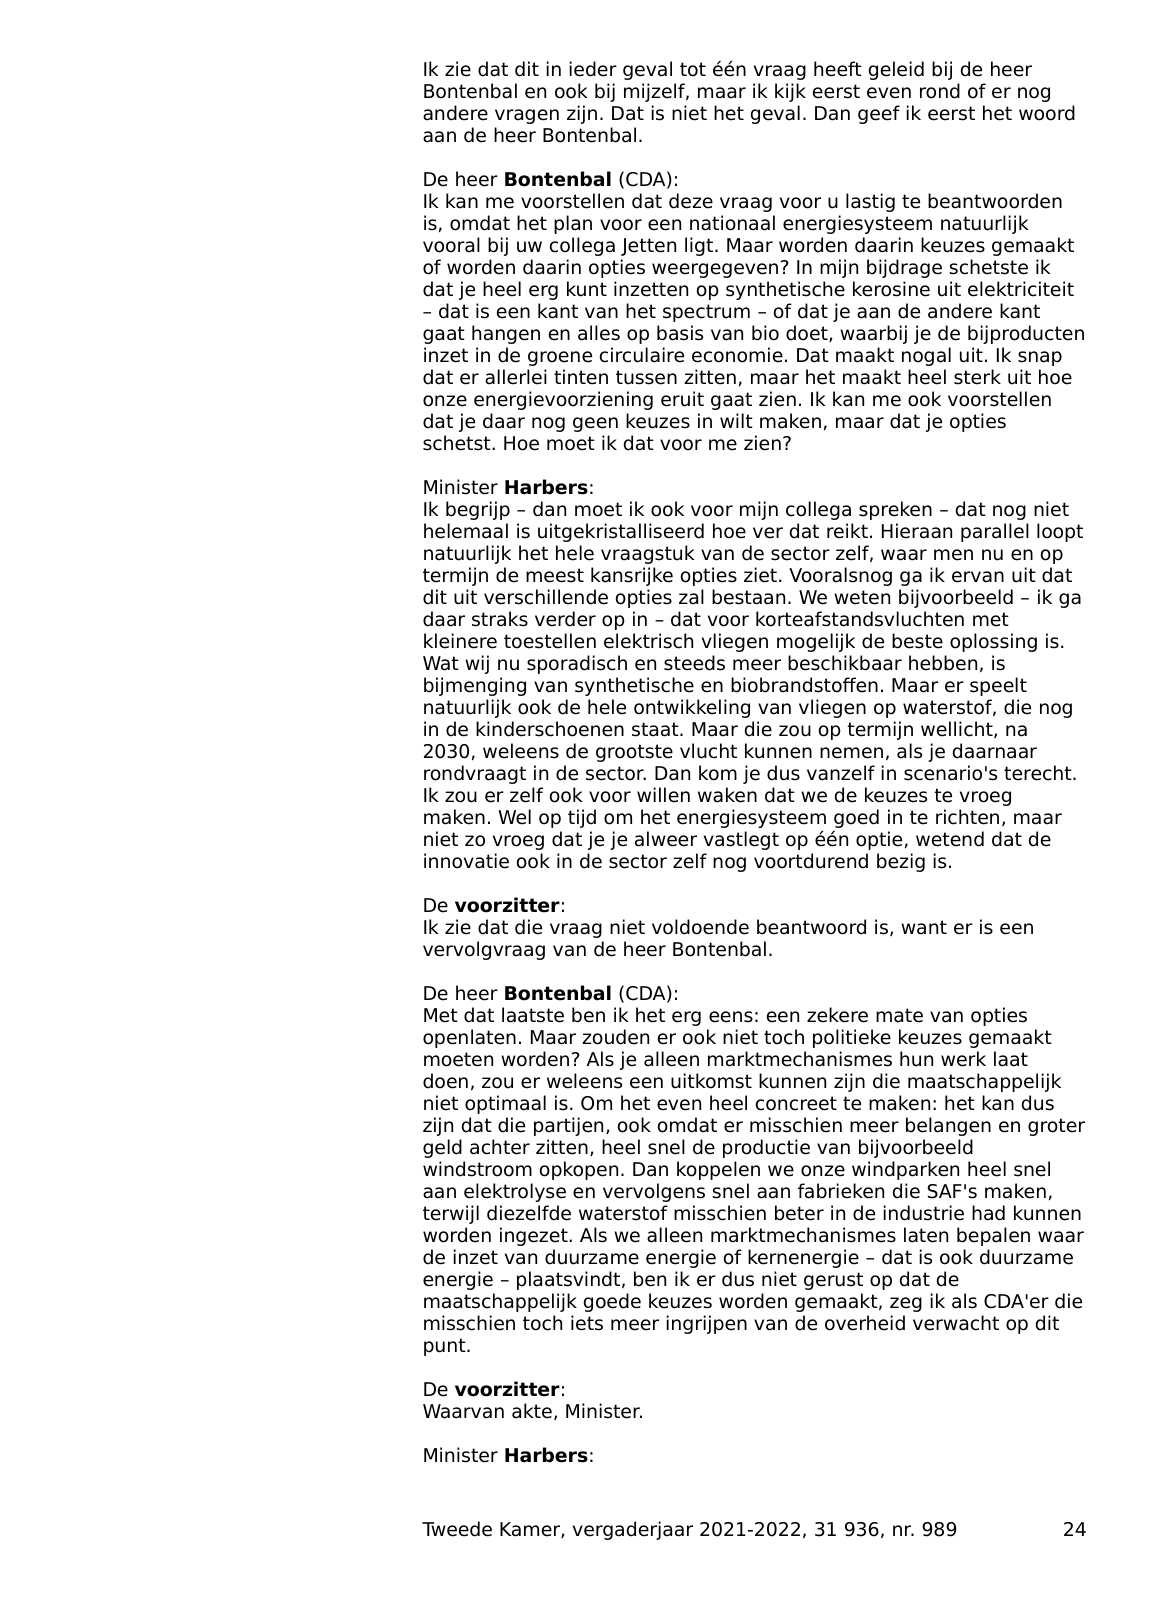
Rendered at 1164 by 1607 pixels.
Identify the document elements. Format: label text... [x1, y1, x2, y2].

text De voorzitter: [422, 1379, 1087, 1401]
text Met dat laatste ben ik het erg eens: een zekere mate van opties openlaten. Maar zouden er ook niet toch politieke keuzes gemaakt moeten worden? Als je alleen marktmechanismes hun werk laat doen, zou er weleens een uitkomst kunnen zijn die maatschappelijk niet optimaal is. Om het even heel concreet te maken: het kan dus zijn dat die partijen, ook omdat er misschien meer belangen en groter geld achter zitten, heel snel de productie van bijvoorbeeld windstroom opkopen. Dan koppelen we onze windparken heel snel aan elektrolyse en vervolgens snel aan fabrieken die SAF's maken, terwijl diezelfde waterstof misschien beter in de industrie had kunnen worden ingezet. Als we alleen marktmechanismes laten bepalen waar de inzet van duurzame energie of kernenergie – dat is ook duurzame energie – plaatsvindt, ben ik er dus niet gerust op dat de maatschappelijk goede keuzes worden gemaakt, zeg ik als CDA'er die misschien toch iets meer ingrijpen van de overheid verwacht op dit punt. [422, 1005, 1087, 1357]
text Ik kan me voorstellen dat deze vraag voor u lastig te beantwoorden is, omdat het plan voor een nationaal energiesysteem natuurlijk vooral bij uw collega Jetten ligt. Maar worden daarin keuzes gemaakt of worden daarin opties weergegeven? In mijn bijdrage schetste ik dat je heel erg kunt inzetten op synthetische kerosine uit elektriciteit – dat is een kant van het spectrum – of dat je aan de andere kant gaat hangen en alles op basis van bio doet, waarbij je de bijproducten inzet in de groene circulaire economie. Dat maakt nogal uit. Ik snap dat er allerlei tinten tussen zitten, maar het maakt heel sterk uit hoe onze energievoorziening eruit gaat zien. Ik kan me ook voorstellen dat je daar nog geen keuzes in wilt maken, maar dat je opties schetst. Hoe moet ik dat voor me zien? [422, 191, 1087, 455]
text Waarvan akte, Minister. [422, 1401, 1087, 1423]
text Ik zie dat dit in ieder geval tot één vraag heeft geleid bij de heer Bontenbal en ook bij mijzelf, maar ik kijk eerst even rond of er nog andere vragen zijn. Dat is niet het geval. Dan geef ik eerst het woord aan de heer Bontenbal. [422, 59, 1087, 147]
text Ik begrijp – dan moet ik ook voor mijn collega spreken – dat nog niet helemaal is uitgekristalliseerd hoe ver dat reikt. Hieraan parallel loopt natuurlijk het hele vraagstuk van de sector zelf, waar men nu en op termijn de meest kansrijke opties ziet. Vooralsnog ga ik ervan uit dat dit uit verschillende opties zal bestaan. We weten bijvoorbeeld – ik ga daar straks verder op in – dat voor korteafstandsvluchten met kleinere toestellen elektrisch vliegen mogelijk de beste oplossing is. Wat wij nu sporadisch en steeds meer beschikbaar hebben, is bijmenging van synthetische en biobrandstoffen. Maar er speelt natuurlijk ook de hele ontwikkeling van vliegen op waterstof, die nog in de kinderschoenen staat. Maar die zou op termijn wellicht, na 2030, weleens de grootste vlucht kunnen nemen, als je daarnaar rondvraagt in de sector. Dan kom je dus vanzelf in scenario's terecht. Ik zou er zelf ook voor willen waken dat we de keuzes te vroeg maken. Wel op tijd om het energiesysteem goed in te richten, maar niet zo vroeg dat je je alweer vastlegt op één optie, wetend dat de innovatie ook in de sector zelf nog voortdurend bezig is. [422, 499, 1087, 873]
text De voorzitter: [422, 895, 1087, 917]
text De heer Bontenbal (CDA): [422, 983, 1087, 1005]
text De heer Bontenbal (CDA): [422, 169, 1087, 191]
text Ik zie dat die vraag niet voldoende beantwoord is, want er is een vervolgvraag van de heer Bontenbal. [422, 917, 1087, 961]
text Minister Harbers: [422, 477, 1087, 499]
text Minister Harbers: [422, 1445, 1087, 1467]
